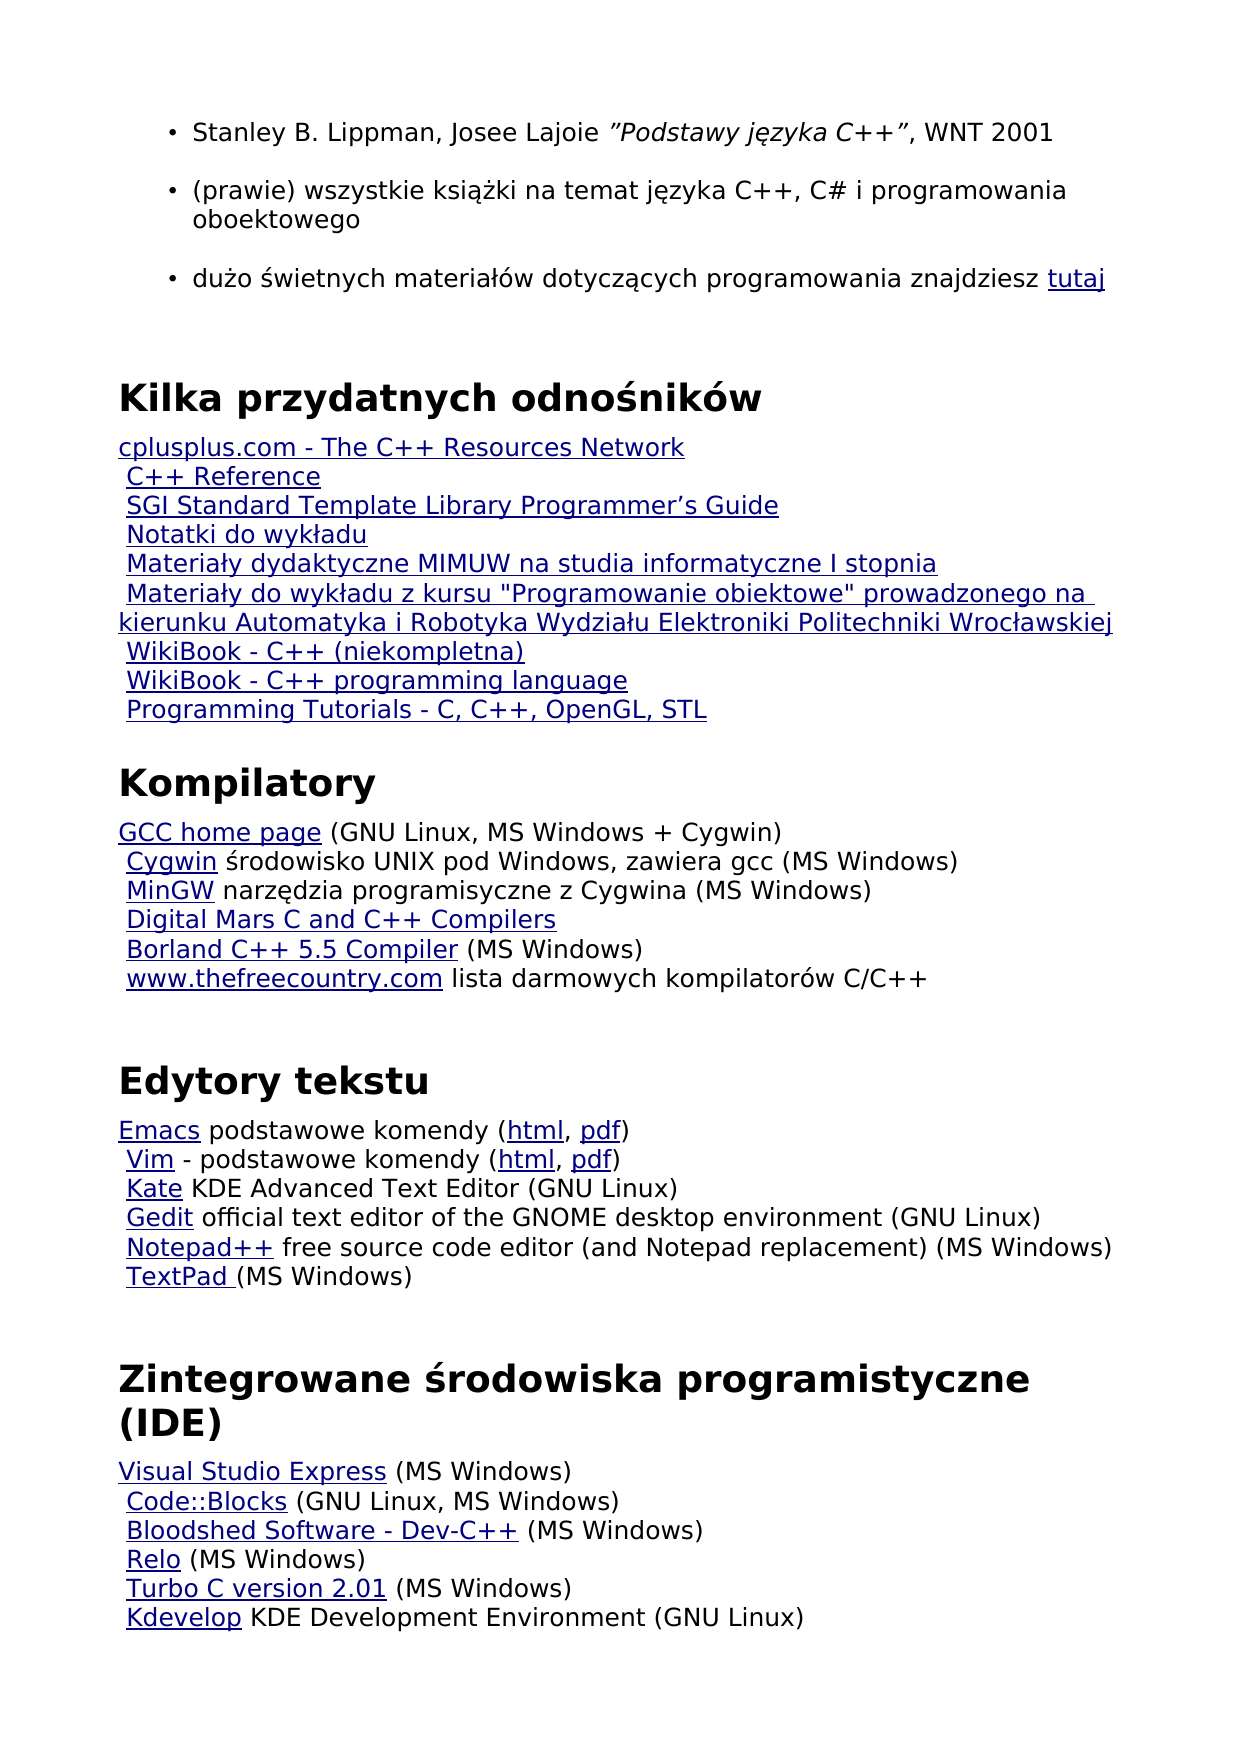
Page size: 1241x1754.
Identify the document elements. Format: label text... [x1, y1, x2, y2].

text Visual Studio Express (MS Windows) Code::Blocks (GNU Linux, MS Windows) Bloodshed Software - Dev-C++ (MS Windows) Relo (MS Windows) Turbo C version 2.01 (MS Windows) Kdevelop KDE Development Environment (GNU Linux) [118, 1457, 1122, 1632]
text GCC home page (GNU Linux, MS Windows + Cygwin) Cygwin środowisko UNIX pod Windows, zawiera gcc (MS Windows) MinGW narzędzia programisyczne z Cygwina (MS Windows) Digital Mars C and C++ Compilers Borland C++ 5.5 Compiler (MS Windows) www.thefreecountry.com lista darmowych kompilatorów C/C++ [118, 818, 1122, 1022]
list dużo świetnych materiałów dotyczących programowania znajdziesz tutaj [177, 264, 1122, 322]
list (prawie) wszystkie książki na temat języka C++, C# i programowania oboektowego [177, 176, 1122, 264]
subtitle Kompilatory [118, 762, 1122, 806]
list Stanley B. Lippman, Josee Lajoie ”Podstawy języka C++”, WNT 2001 [177, 118, 1122, 176]
subtitle Zintegrowane środowiska programistyczne (IDE) [118, 1358, 1122, 1445]
text Emacs podstawowe komendy (html, pdf) Vim - podstawowe komendy (html, pdf) Kate KDE Advanced Text Editor (GNU Linux) Gedit official text editor of the GNOME desktop environment (GNU Linux) Notepad++ free source code editor (and Notepad replacement) (MS Windows) TextPad (MS Windows) [118, 1116, 1122, 1320]
text cplusplus.com - The C++ Resources Network C++ Reference SGI Standard Template Library Programmer’s Guide Notatki do wykładu Materiały dydaktyczne MIMUW na studia informatyczne I stopnia Materiały do wykładu z kursu "Programowanie obiektowe" prowadzonego na kierunku Automatyka i Robotyka Wydziału Elektroniki Politechniki Wrocławskiej WikiBook - C++ (niekompletna) WikiBook - C++ programming language Programming Tutorials - C, C++, OpenGL, STL [118, 433, 1122, 724]
subtitle Edytory tekstu [118, 1060, 1122, 1103]
subtitle Kilka przydatnych odnośników [118, 377, 1122, 420]
